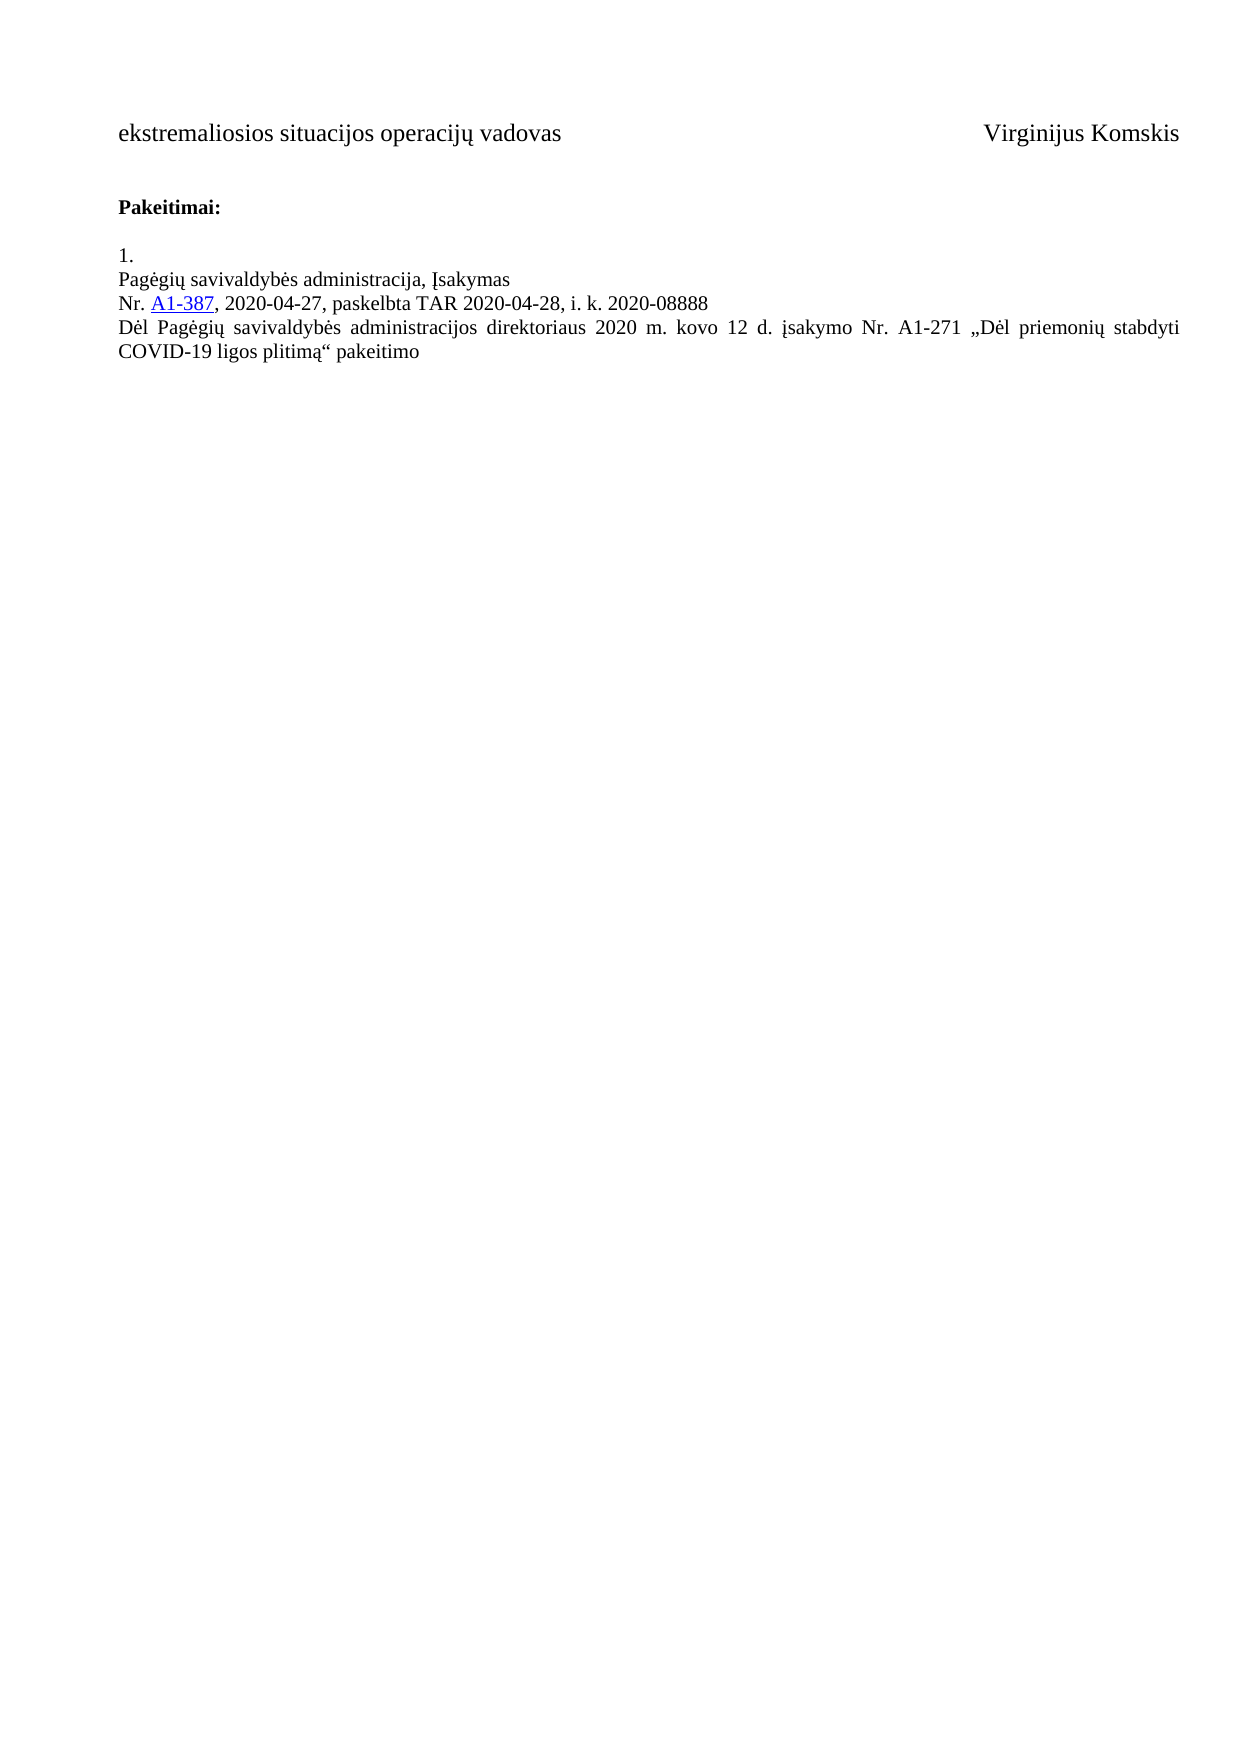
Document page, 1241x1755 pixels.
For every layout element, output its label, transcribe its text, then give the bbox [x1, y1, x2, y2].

text Dėl Pagėgių savivaldybės administracijos direktoriaus 2020 m. kovo 12 d. įsakymo Nr. A1-271 „Dėl priemonių stabdyti COVID-19 ligos plitimą“ pakeitimo [118, 315, 1181, 363]
text Pakeitimai: [118, 195, 1181, 219]
text Nr. A1-387, 2020-04-27, paskelbta TAR 2020-04-28, i. k. 2020-08888 [118, 291, 1181, 315]
text Pagėgių savivaldybės administracija, Įsakymas [118, 267, 1181, 291]
text 1. [118, 243, 1181, 267]
text ekstremaliosios situacijos operacijų vadovas Virginijus Komskis [118, 118, 1181, 147]
